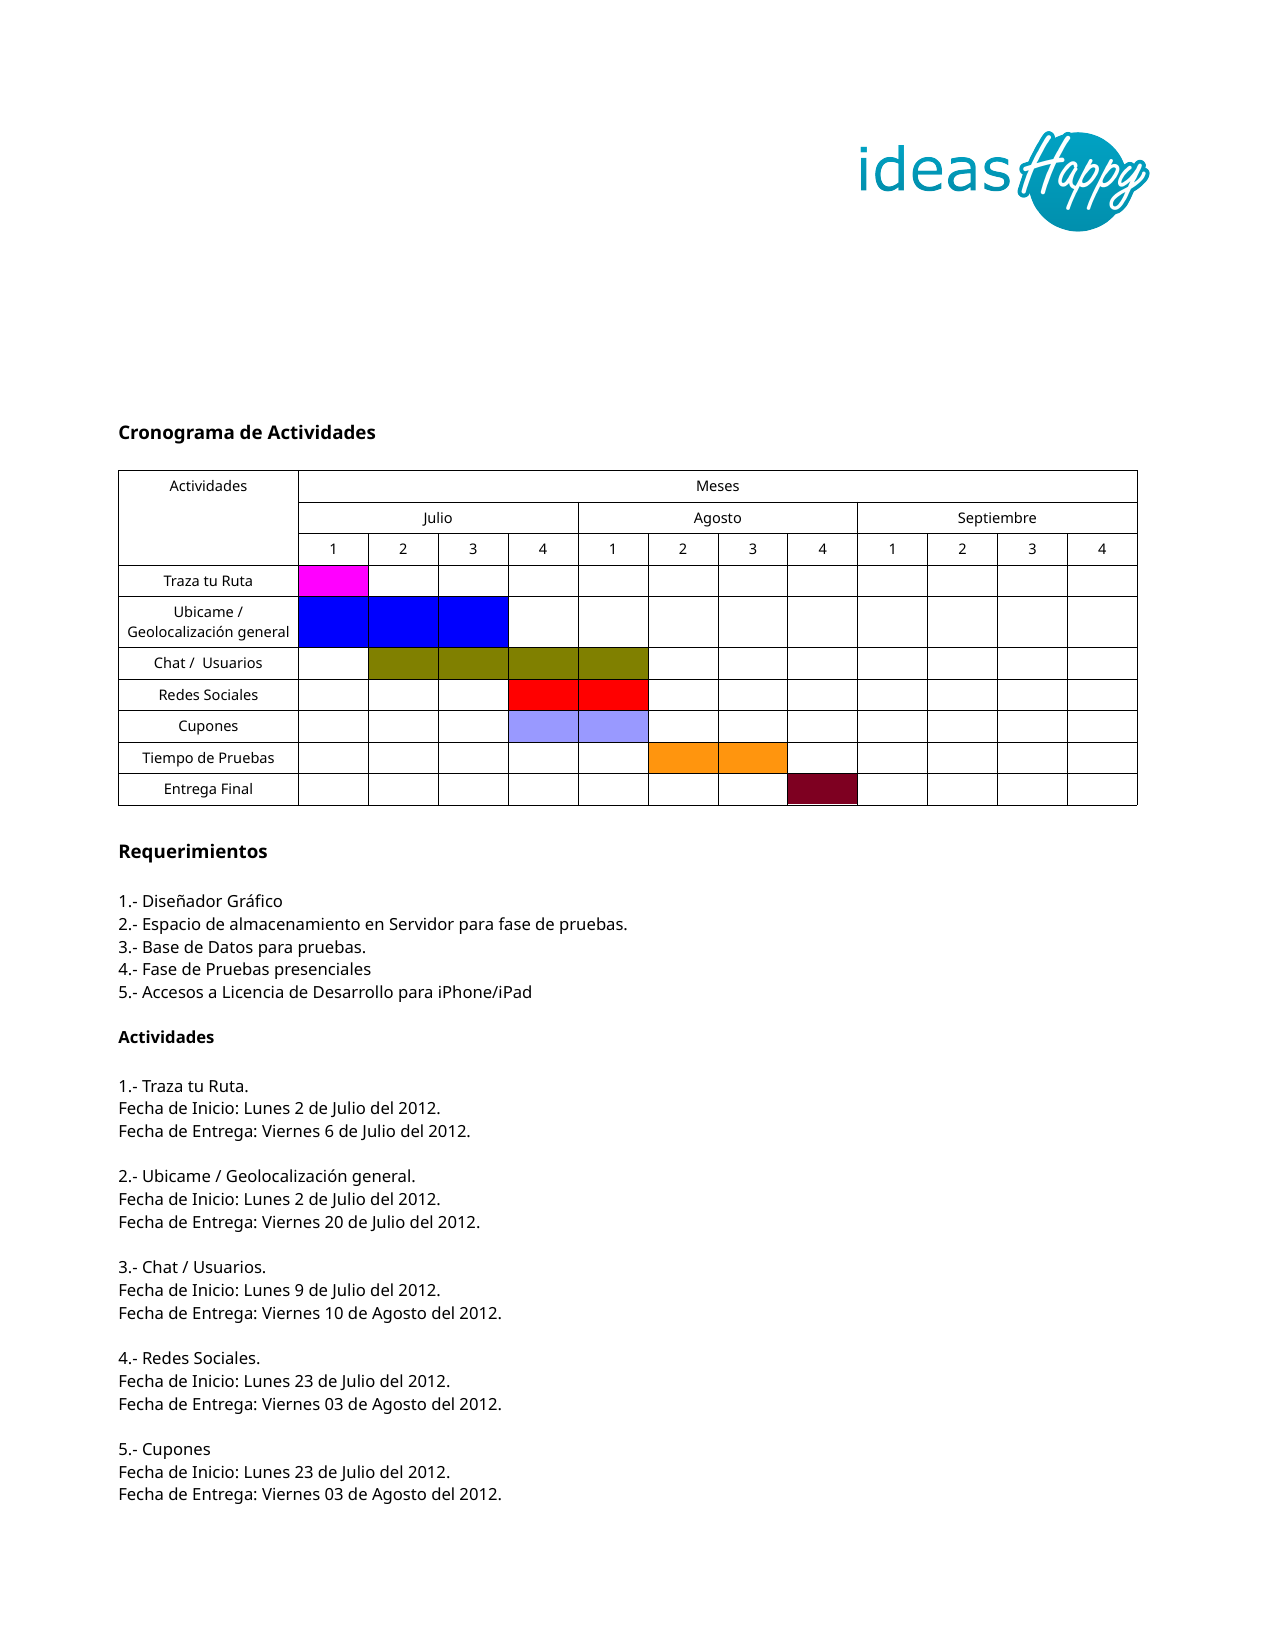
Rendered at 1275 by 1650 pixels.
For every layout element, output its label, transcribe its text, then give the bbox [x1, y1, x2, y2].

table_cell 4 [788, 534, 857, 564]
table_cell [299, 743, 368, 773]
table_cell [928, 648, 997, 679]
table_cell [1068, 648, 1137, 679]
table_cell [1068, 566, 1137, 596]
table_cell 3 [719, 534, 787, 564]
table_cell [509, 680, 578, 710]
table_cell [858, 566, 927, 596]
table_cell [369, 648, 438, 679]
text Fecha de Entrega: Viernes 03 de Agosto del 2012. [118, 1483, 1157, 1506]
text Fecha de Inicio: Lunes 2 de Julio del 2012. [118, 1097, 1157, 1120]
table_cell [579, 711, 648, 742]
text Requerimientos [118, 839, 1157, 864]
table_cell [439, 711, 508, 742]
table_cell [299, 566, 368, 596]
table_cell [928, 680, 997, 710]
table_cell [369, 566, 438, 596]
table_cell [369, 711, 438, 742]
table_cell [579, 566, 648, 596]
table_cell [858, 680, 927, 710]
table_cell [299, 711, 368, 742]
table_cell [928, 743, 997, 773]
table_cell [439, 597, 508, 647]
table_header Meses [299, 471, 1137, 502]
table_cell [1068, 597, 1137, 647]
table_cell [998, 566, 1067, 596]
table_cell [439, 648, 508, 679]
table_cell [858, 648, 927, 679]
table_cell 3 [998, 534, 1067, 564]
table_cell [998, 711, 1067, 742]
table_cell [998, 743, 1067, 773]
table_cell [928, 774, 997, 804]
text Cronograma de Actividades [118, 419, 1157, 444]
table_cell [998, 648, 1067, 679]
table_cell Redes Sociales [119, 680, 298, 710]
table_cell [858, 711, 927, 742]
table_cell [299, 774, 368, 804]
table_cell [788, 680, 857, 710]
table_cell Julio [299, 503, 578, 533]
table_cell [788, 566, 857, 596]
table_cell [788, 648, 857, 679]
table_cell 1 [858, 534, 927, 564]
table_cell [649, 711, 718, 742]
table_cell [1068, 711, 1137, 742]
text Fecha de Inicio: Lunes 23 de Julio del 2012. [118, 1460, 1157, 1483]
table_cell [719, 743, 787, 773]
text Fecha de Inicio: Lunes 9 de Julio del 2012. [118, 1279, 1157, 1301]
text 3.- Chat / Usuarios. [118, 1256, 1157, 1279]
table_cell [439, 566, 508, 596]
text 1.- Diseñador Gráfico [118, 890, 1157, 912]
text 5.- Cupones [118, 1438, 1157, 1460]
table_cell Chat / Usuarios [119, 648, 298, 679]
table_cell [579, 774, 648, 804]
table_cell [299, 648, 368, 679]
table_cell [439, 774, 508, 804]
table_cell [509, 597, 578, 647]
text 1.- Traza tu Ruta. [118, 1074, 1157, 1097]
table_cell 2 [928, 534, 997, 564]
table_cell [719, 648, 787, 679]
table_cell [509, 648, 578, 679]
table_cell [928, 711, 997, 742]
text 4.- Redes Sociales. [118, 1347, 1157, 1369]
table_cell [299, 597, 368, 647]
table_cell [858, 774, 927, 804]
table_cell [858, 597, 927, 647]
text Fecha de Entrega: Viernes 6 de Julio del 2012. [118, 1120, 1157, 1142]
table_cell [1068, 680, 1137, 710]
table_cell Traza tu Ruta [119, 566, 298, 596]
table_cell [788, 711, 857, 742]
table_cell [928, 566, 997, 596]
table_cell [788, 597, 857, 647]
table_cell 1 [579, 534, 648, 564]
text 2.- Espacio de almacenamiento en Servidor para fase de pruebas. [118, 912, 1157, 935]
table_cell [439, 680, 508, 710]
table_cell [719, 566, 787, 596]
table_cell [579, 597, 648, 647]
table_cell [509, 743, 578, 773]
table_cell [788, 743, 857, 773]
table_cell Cupones [119, 711, 298, 742]
table_cell [719, 680, 787, 710]
table_cell [509, 711, 578, 742]
table_cell 2 [369, 534, 438, 564]
table_cell [579, 648, 648, 679]
table_cell [579, 743, 648, 773]
table_cell [649, 566, 718, 596]
table_cell [369, 680, 438, 710]
table_cell [719, 711, 787, 742]
text 3.- Base de Datos para pruebas. [118, 935, 1157, 958]
table_cell [649, 597, 718, 647]
table_cell [719, 597, 787, 647]
table_cell [858, 743, 927, 773]
table_cell [998, 597, 1067, 647]
table_cell 1 [299, 534, 368, 564]
table_cell Septiembre [858, 503, 1137, 533]
table_cell [649, 774, 718, 804]
table_cell [369, 774, 438, 804]
table_cell [998, 680, 1067, 710]
table_cell 4 [509, 534, 578, 564]
text 5.- Accesos a Licencia de Desarrollo para iPhone/iPad [118, 981, 1157, 1003]
text Fecha de Entrega: Viernes 03 de Agosto del 2012. [118, 1392, 1157, 1415]
table_cell [649, 680, 718, 710]
table_cell [719, 774, 787, 804]
text Fecha de Inicio: Lunes 23 de Julio del 2012. [118, 1369, 1157, 1392]
text 2.- Ubicame / Geolocalización general. [118, 1165, 1157, 1188]
table_cell [998, 774, 1067, 804]
picture [852, 122, 1155, 239]
table_cell [509, 774, 578, 804]
table_cell [509, 566, 578, 596]
table_cell [1068, 743, 1137, 773]
table_cell [649, 648, 718, 679]
table_cell 4 [1068, 534, 1137, 564]
table_cell [788, 774, 857, 804]
text Fecha de Inicio: Lunes 2 de Julio del 2012. [118, 1188, 1157, 1211]
table_cell [299, 680, 368, 710]
table_cell [369, 743, 438, 773]
text 4.- Fase de Pruebas presenciales [118, 958, 1157, 981]
table_cell [369, 597, 438, 647]
table_header Actividades [119, 471, 298, 564]
table_cell 3 [439, 534, 508, 564]
text Actividades [118, 1026, 1157, 1049]
table_cell [928, 597, 997, 647]
table_cell [1068, 774, 1137, 804]
text Fecha de Entrega: Viernes 10 de Agosto del 2012. [118, 1301, 1157, 1324]
table_cell [439, 743, 508, 773]
table_cell [649, 743, 718, 773]
table_cell 2 [649, 534, 718, 564]
table_cell Agosto [579, 503, 857, 533]
table_cell Entrega Final [119, 774, 298, 804]
table_cell Tiempo de Pruebas [119, 743, 298, 773]
table_cell [579, 680, 648, 710]
text Fecha de Entrega: Viernes 20 de Julio del 2012. [118, 1211, 1157, 1233]
table_cell Ubicame / Geolocalización general [119, 597, 298, 647]
